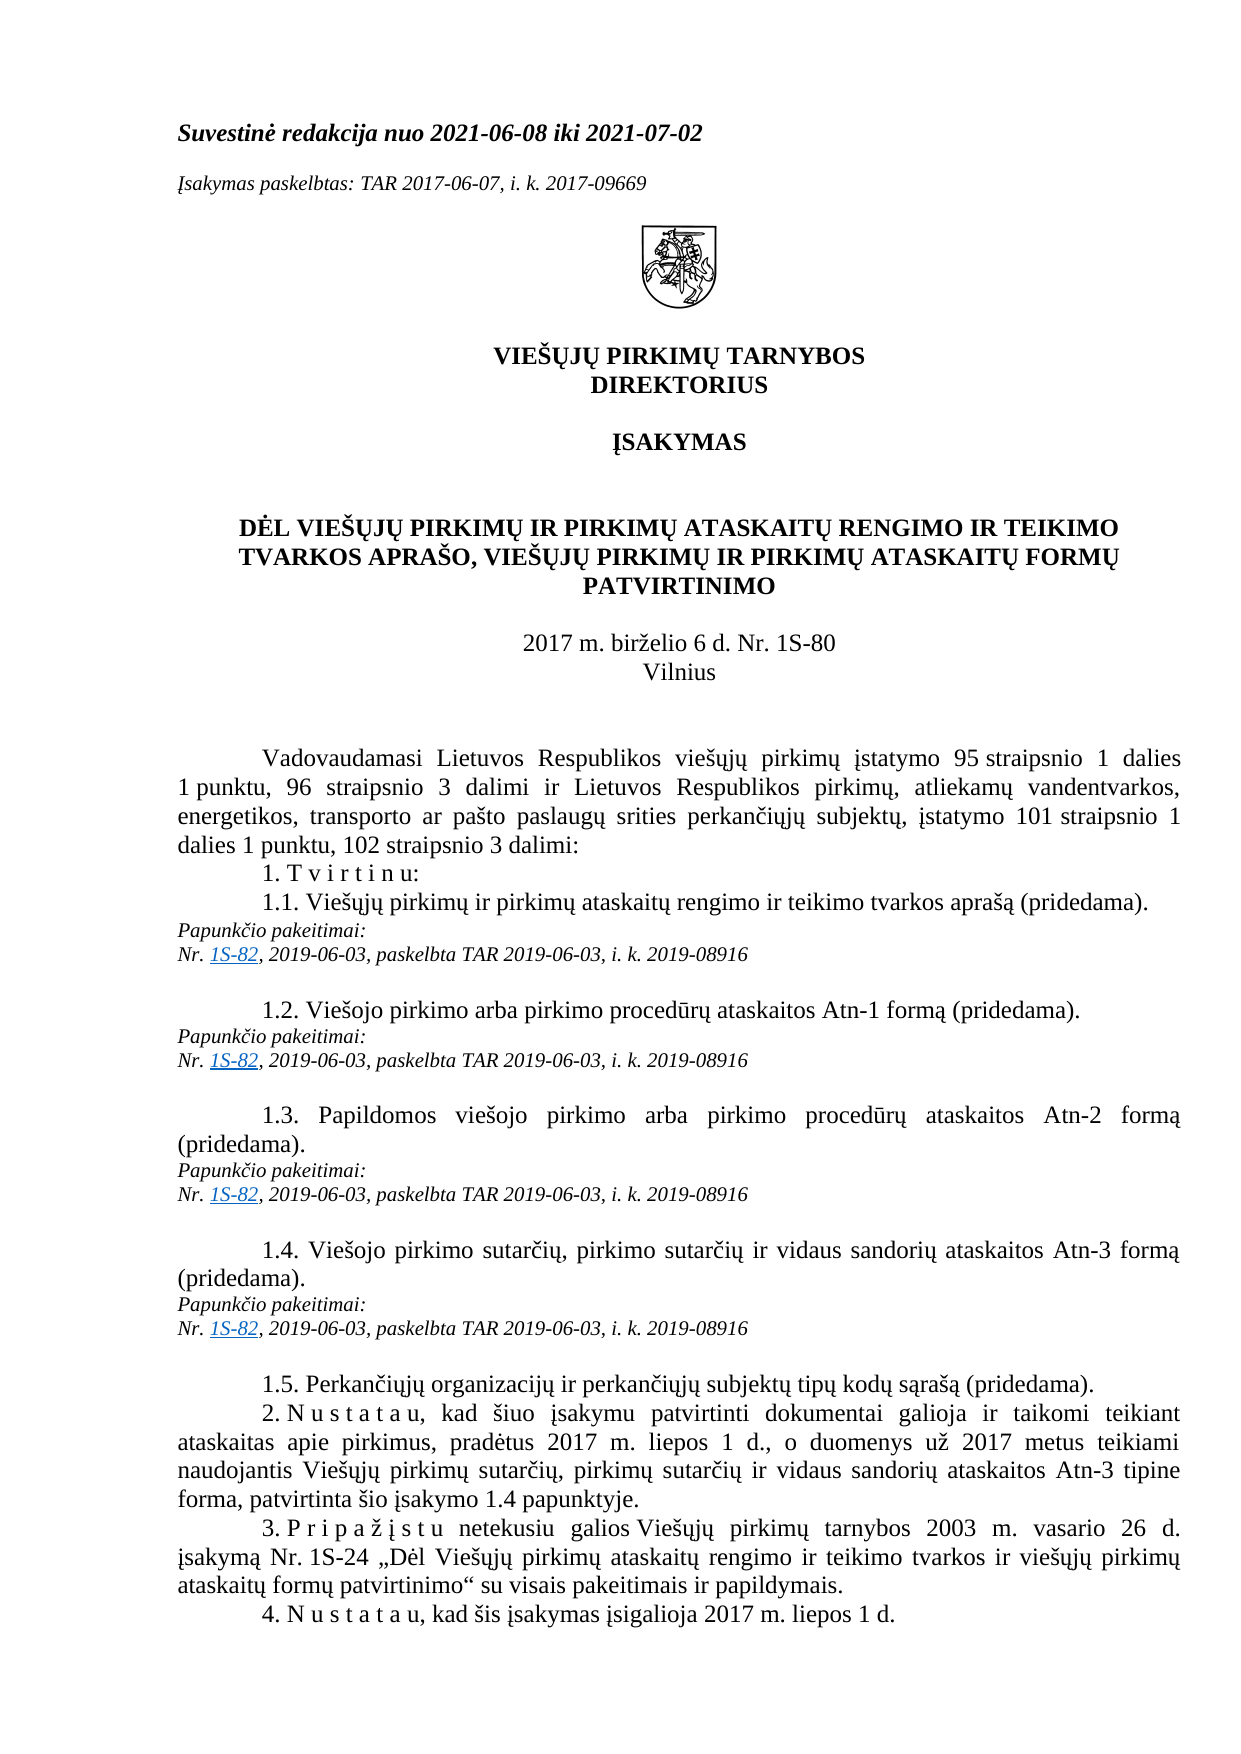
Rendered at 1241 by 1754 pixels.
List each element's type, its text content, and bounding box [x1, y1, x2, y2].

text 4. N u s t a t a u, kad šis įsakymas įsigalioja 2017 m. liepos 1 d. [177, 1599, 1181, 1628]
text DĖL VIEŠŲJŲ PIRKIMŲ IR PIRKIMŲ ATASKAITŲ RENGIMO IR TEIKIMO TVARKOS APRAŠO, VIEŠŲJŲ PIRKIMŲ IR PIRKIMŲ ATASKAITŲ FORMŲ PATVIRTINIMO [177, 513, 1181, 600]
text 2017 m. birželio 6 d. Nr. 1S-80 [177, 628, 1181, 657]
text DIREKTORIUS [177, 370, 1181, 398]
text Nr. 1S-82, 2019-06-03, paskelbta TAR 2019-06-03, i. k. 2019-08916 [177, 1048, 1181, 1072]
text 1. T v i r t i n u: [177, 858, 1181, 887]
text Nr. 1S-82, 2019-06-03, paskelbta TAR 2019-06-03, i. k. 2019-08916 [177, 1182, 1181, 1206]
text ĮSAKYMAS [177, 427, 1181, 456]
text 2. N u s t a t a u, kad šiuo įsakymu patvirtinti dokumentai galioja ir taikomi teikiant ataskaitas apie pirkimus, pradėtus 2017 m. liepos 1 d., o duomenys už 2017 metus teikiami naudojantis Viešųjų pirkimų sutarčių, pirkimų sutarčių ir vidaus sandorių ataskaitos Atn-3 tipine forma, patvirtinta šio įsakymo 1.4 papunktyje. [177, 1398, 1181, 1513]
text Įsakymas paskelbtas: TAR 2017-06-07, i. k. 2017-09669 [177, 171, 1181, 195]
text Nr. 1S-82, 2019-06-03, paskelbta TAR 2019-06-03, i. k. 2019-08916 [177, 942, 1181, 966]
text Suvestinė redakcija nuo 2021-06-08 iki 2021-07-02 [177, 118, 1181, 147]
text 1.1. Viešųjų pirkimų ir pirkimų ataskaitų rengimo ir teikimo tvarkos aprašą (pridedama). [177, 887, 1181, 916]
text Papunkčio pakeitimai: [177, 918, 1181, 942]
text 1.4. Viešojo pirkimo sutarčių, pirkimo sutarčių ir vidaus sandorių ataskaitos Atn-3 formą (pridedama). [177, 1235, 1181, 1292]
text Papunkčio pakeitimai: [177, 1023, 1181, 1048]
text Papunkčio pakeitimai: [177, 1292, 1181, 1316]
text 3. P r i p a ž į s t u netekusiu galios Viešųjų pirkimų tarnybos 2003 m. vasario 26 d. įsakymą Nr. 1S-24 „Dėl Viešųjų pirkimų ataskaitų rengimo ir teikimo tvarkos ir viešųjų pirkimų ataskaitų formų patvirtinimo“ su visais pakeitimais ir papildymais. [177, 1513, 1181, 1599]
text Vilnius [177, 657, 1181, 686]
text 1.2. Viešojo pirkimo arba pirkimo procedūrų ataskaitos Atn-1 formą (pridedama). [177, 995, 1181, 1023]
text Papunkčio pakeitimai: [177, 1158, 1181, 1182]
text Nr. 1S-82, 2019-06-03, paskelbta TAR 2019-06-03, i. k. 2019-08916 [177, 1316, 1181, 1340]
text VIEŠŲJŲ PIRKIMŲ TARNYBOS [177, 341, 1181, 370]
text 1.5. Perkančiųjų organizacijų ir perkančiųjų subjektų tipų kodų sąrašą (pridedama). [177, 1369, 1181, 1398]
text Vadovaudamasi Lietuvos Respublikos viešųjų pirkimų įstatymo 95 straipsnio 1 dalies 1 punktu, 96 straipsnio 3 dalimi ir Lietuvos Respublikos pirkimų, atliekamų vandentvarkos, energetikos, transporto ar pašto paslaugų srities perkančiųjų subjektų, įstatymo 101 straipsnio 1 dalies 1 punktu, 102 straipsnio 3 dalimi: [177, 743, 1181, 858]
text 1.3. Papildomos viešojo pirkimo arba pirkimo procedūrų ataskaitos Atn-2 formą (pridedama). [177, 1100, 1181, 1158]
